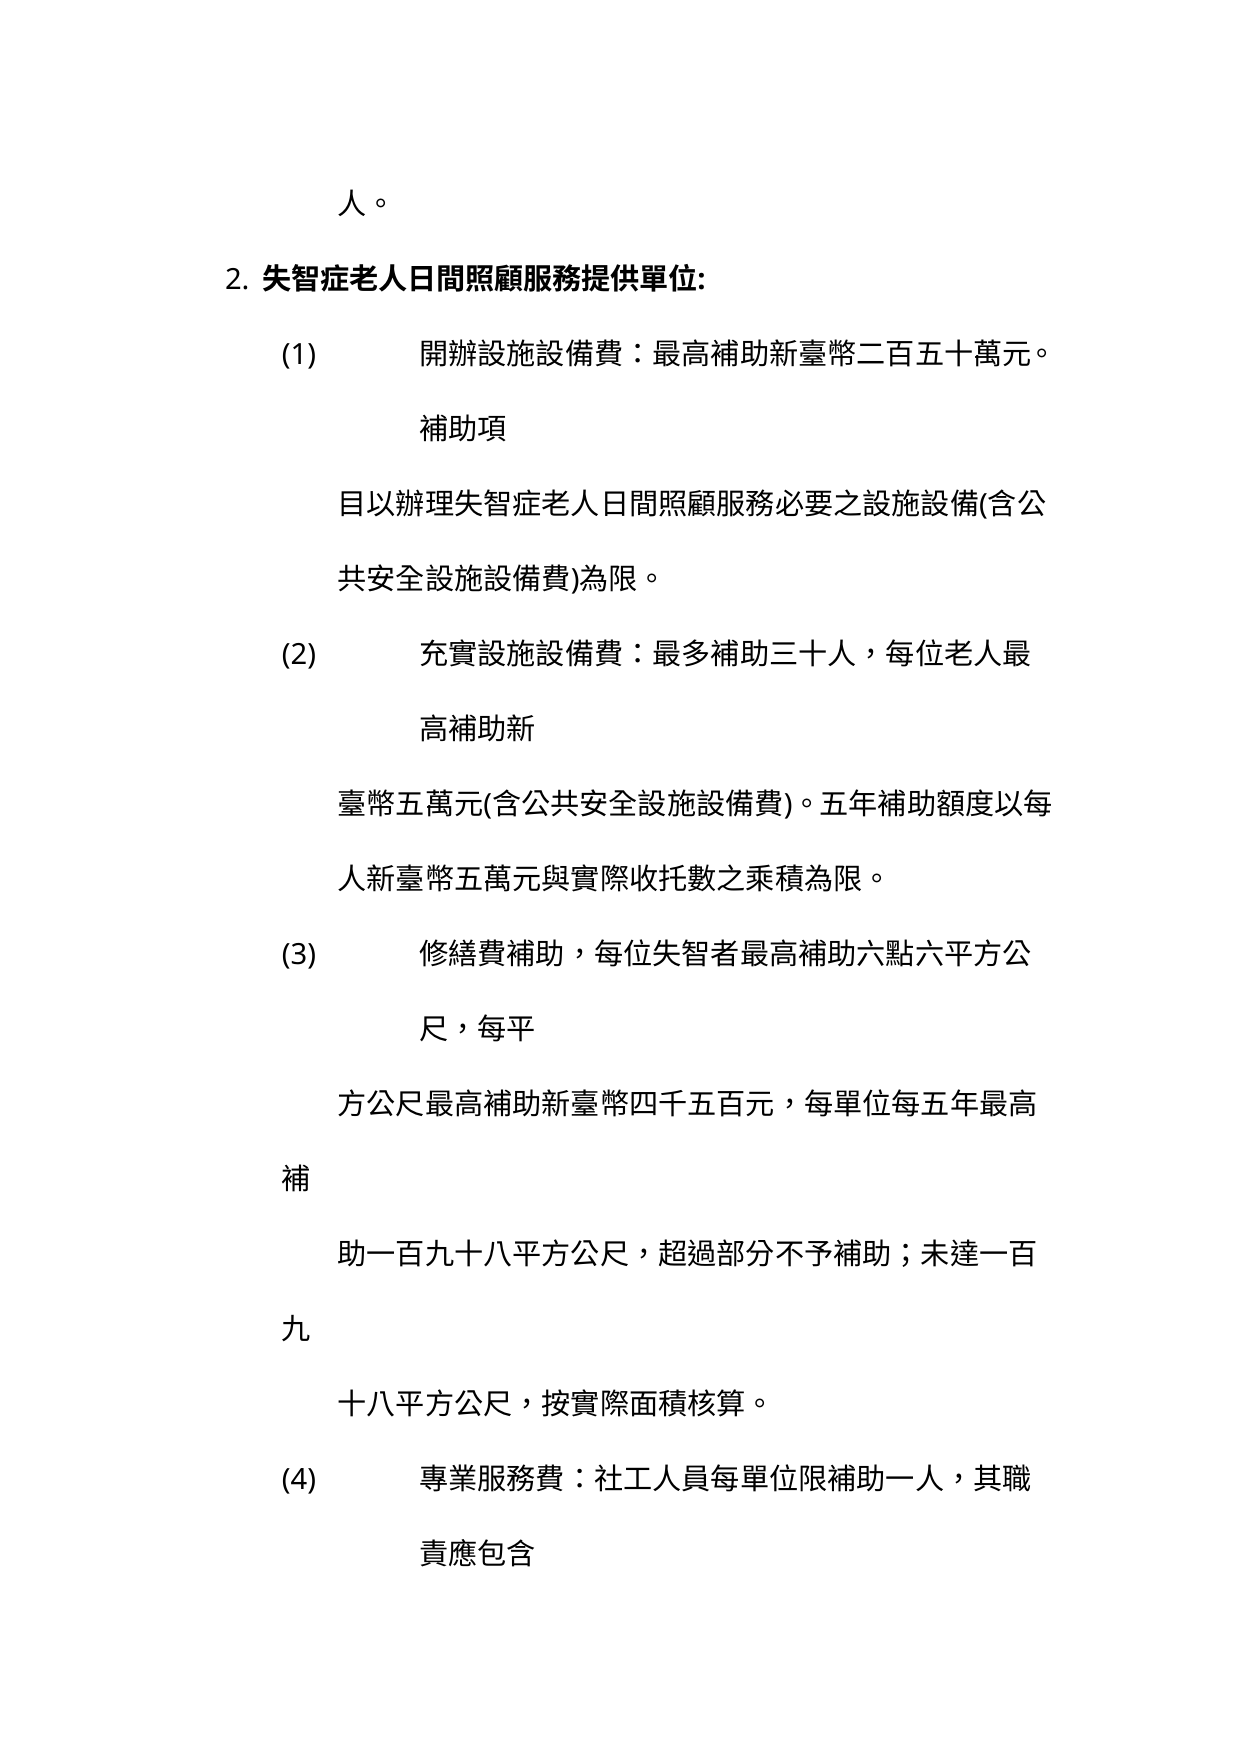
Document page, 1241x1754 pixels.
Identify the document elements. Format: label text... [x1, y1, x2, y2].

text 共安全設施設備費)為限。 [282, 539, 1053, 614]
text 目以辦理失智症老人日間照顧服務必要之設施設備(含公 [282, 464, 1053, 539]
text 人新臺幣五萬元與實際收托數之乘積為限。 [282, 839, 1053, 914]
list 修繕費補助，每位失智者最高補助六點六平方公尺，每平 [282, 914, 1053, 1064]
list 開辦設施設備費：最高補助新臺幣二百五十萬元。補助項 [282, 314, 1053, 464]
text 臺幣五萬元(含公共安全設施設備費)。五年補助額度以每 [282, 764, 1053, 839]
text 助一百九十八平方公尺，超過部分不予補助；未達一百九 [282, 1214, 1053, 1364]
text 人。 [282, 164, 1053, 239]
list 充實設施設備費：最多補助三十人，每位老人最高補助新 [282, 614, 1053, 764]
text 方公尺最高補助新臺幣四千五百元，每單位每五年最高補 [282, 1064, 1053, 1214]
list 專業服務費：社工人員每單位限補助一人，其職責應包含 [282, 1439, 1053, 1589]
list 失智症老人日間照顧服務提供單位: [225, 239, 1053, 314]
text 十八平方公尺，按實際面積核算。 [282, 1364, 1053, 1439]
